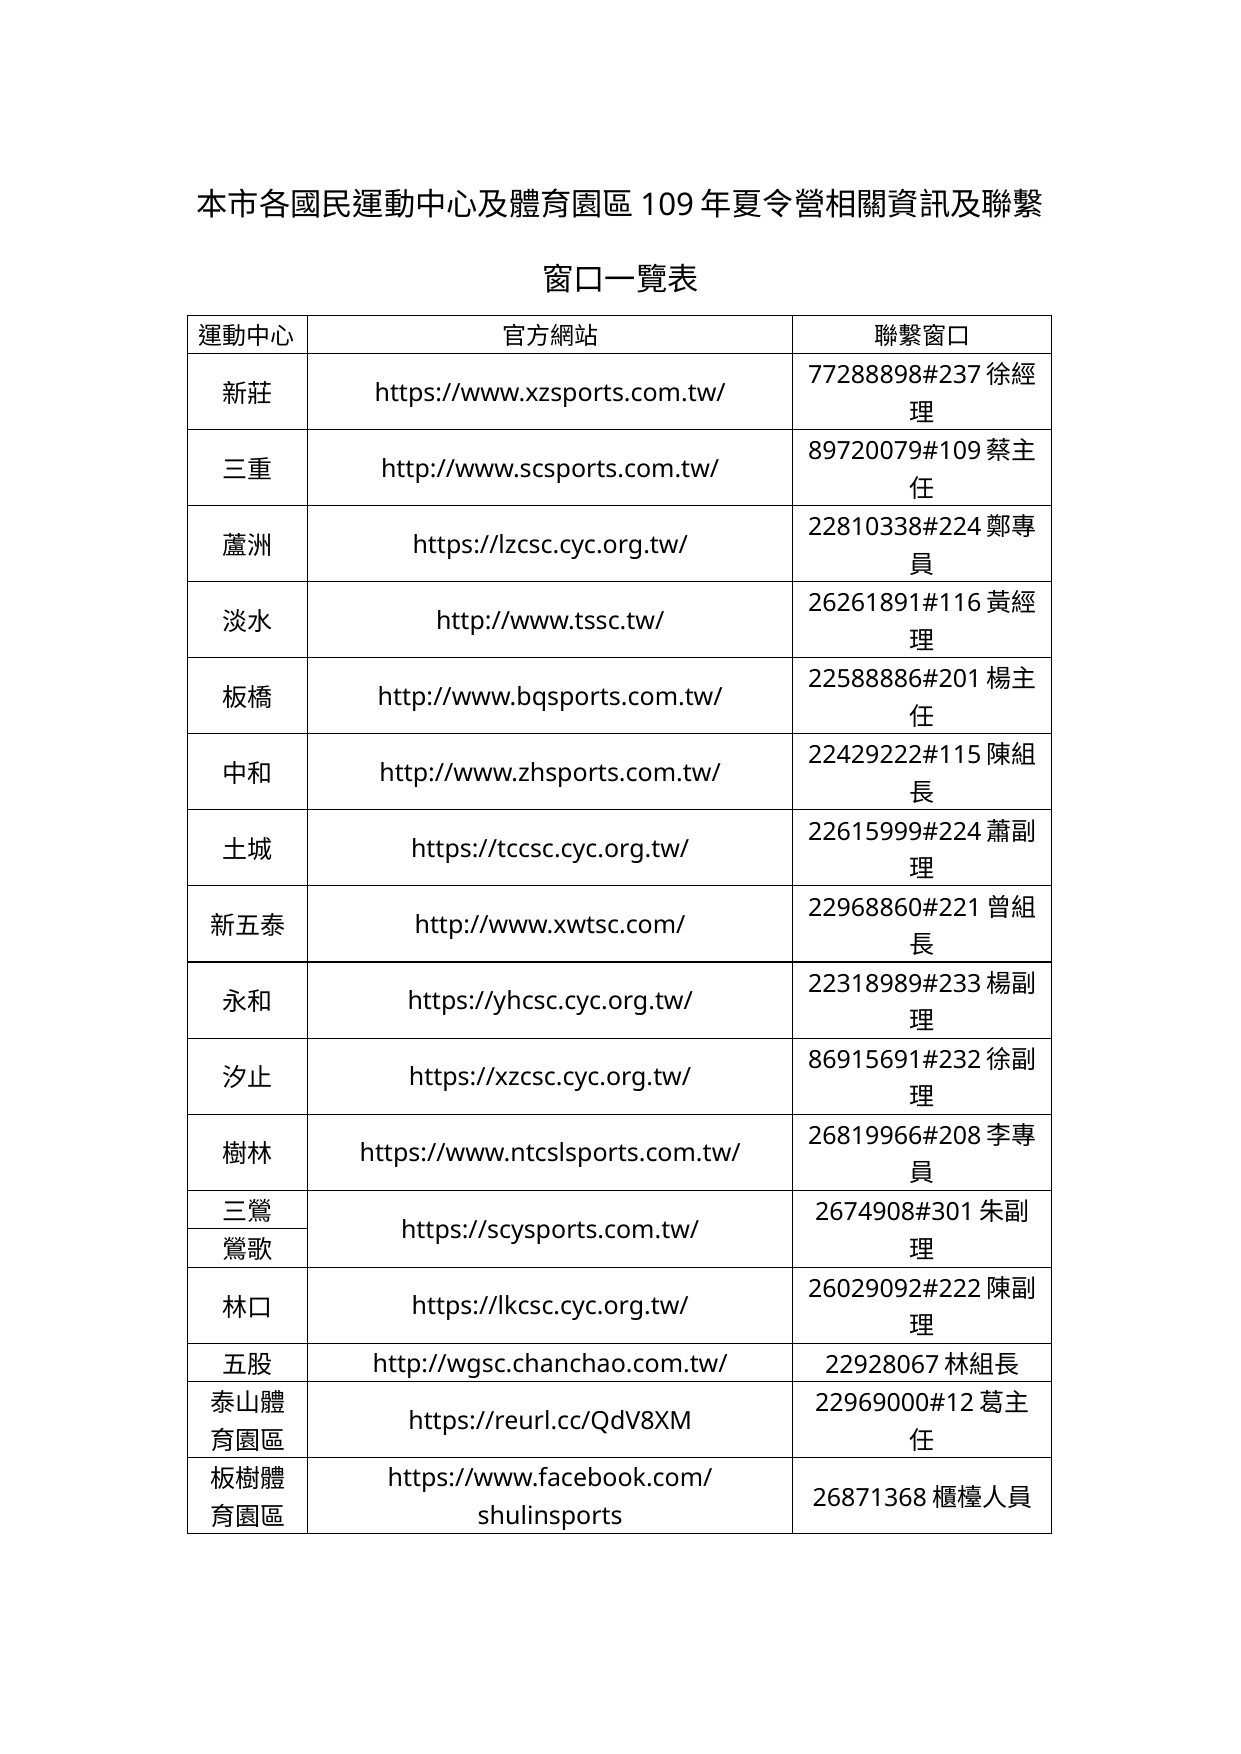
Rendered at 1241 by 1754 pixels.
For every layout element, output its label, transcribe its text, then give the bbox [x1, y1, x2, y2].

table_header 官方網站 [308, 316, 792, 353]
table_cell 泰山體育園區 [188, 1382, 307, 1457]
table_cell 22810338#224鄭專員 [793, 506, 1051, 581]
table_cell 22318989#233楊副理 [793, 963, 1051, 1037]
table_cell 26871368櫃檯人員 [793, 1458, 1051, 1533]
table_cell 蘆洲 [188, 506, 307, 581]
table_cell 22429222#115陳組長 [793, 734, 1051, 809]
table_cell http://www.scsports.com.tw/ [308, 430, 792, 505]
table_cell 永和 [188, 963, 307, 1037]
table_cell 22969000#12葛主任 [793, 1382, 1051, 1457]
table_header 聯繫窗口 [793, 316, 1051, 353]
table_cell 淡水 [188, 582, 307, 657]
table_cell https://www.ntcslsports.com.tw/ [308, 1115, 792, 1189]
table_cell https://xzcsc.cyc.org.tw/ [308, 1039, 792, 1113]
table_cell http://www.xwtsc.com/ [308, 886, 792, 961]
table_cell 2674908#301朱副理 [793, 1191, 1051, 1267]
table_cell http://www.bqsports.com.tw/ [308, 658, 792, 733]
table_cell 22615999#224蕭副理 [793, 810, 1051, 885]
table_cell 樹林 [188, 1115, 307, 1189]
table_cell 22968860#221曾組長 [793, 886, 1051, 961]
table_cell 77288898#237徐經理 [793, 354, 1051, 429]
table_cell 汐止 [188, 1039, 307, 1113]
table_cell http://www.zhsports.com.tw/ [308, 734, 792, 809]
table_cell 22588886#201楊主任 [793, 658, 1051, 733]
table_cell 板樹體育園區 [188, 1458, 307, 1533]
table_cell https://www.facebook.com/shulinsports [308, 1458, 792, 1533]
table_cell 22928067林組長 [793, 1344, 1051, 1381]
table_cell 板橋 [188, 658, 307, 733]
table_cell http://www.tssc.tw/ [308, 582, 792, 657]
text 本市各國民運動中心及體育園區109年夏令營相關資訊及聯繫窗口一覽表 [187, 164, 1053, 314]
table_cell https://lzcsc.cyc.org.tw/ [308, 506, 792, 581]
table_cell http://wgsc.chanchao.com.tw/ [308, 1344, 792, 1381]
table_cell https://reurl.cc/QdV8XM [308, 1382, 792, 1457]
table_cell 林口 [188, 1268, 307, 1343]
table_cell 26819966#208李專員 [793, 1115, 1051, 1189]
table_cell https://www.xzsports.com.tw/ [308, 354, 792, 429]
table_cell https://scysports.com.tw/ [308, 1191, 792, 1267]
table_cell 三重 [188, 430, 307, 505]
table_header 運動中心 [188, 316, 307, 353]
table_cell https://tccsc.cyc.org.tw/ [308, 810, 792, 885]
table_cell 中和 [188, 734, 307, 809]
table_cell 土城 [188, 810, 307, 885]
table_cell 三鶯 [188, 1191, 307, 1228]
table_cell 五股 [188, 1344, 307, 1381]
table_cell 新五泰 [188, 886, 307, 961]
table_cell 新莊 [188, 354, 307, 429]
table_cell 89720079#109蔡主任 [793, 430, 1051, 505]
table_cell 26261891#116黃經理 [793, 582, 1051, 657]
table_cell 26029092#222陳副理 [793, 1268, 1051, 1343]
table_cell https://yhcsc.cyc.org.tw/ [308, 963, 792, 1037]
table_cell 鶯歌 [188, 1229, 307, 1267]
table_cell 86915691#232徐副理 [793, 1039, 1051, 1113]
table_cell https://lkcsc.cyc.org.tw/ [308, 1268, 792, 1343]
